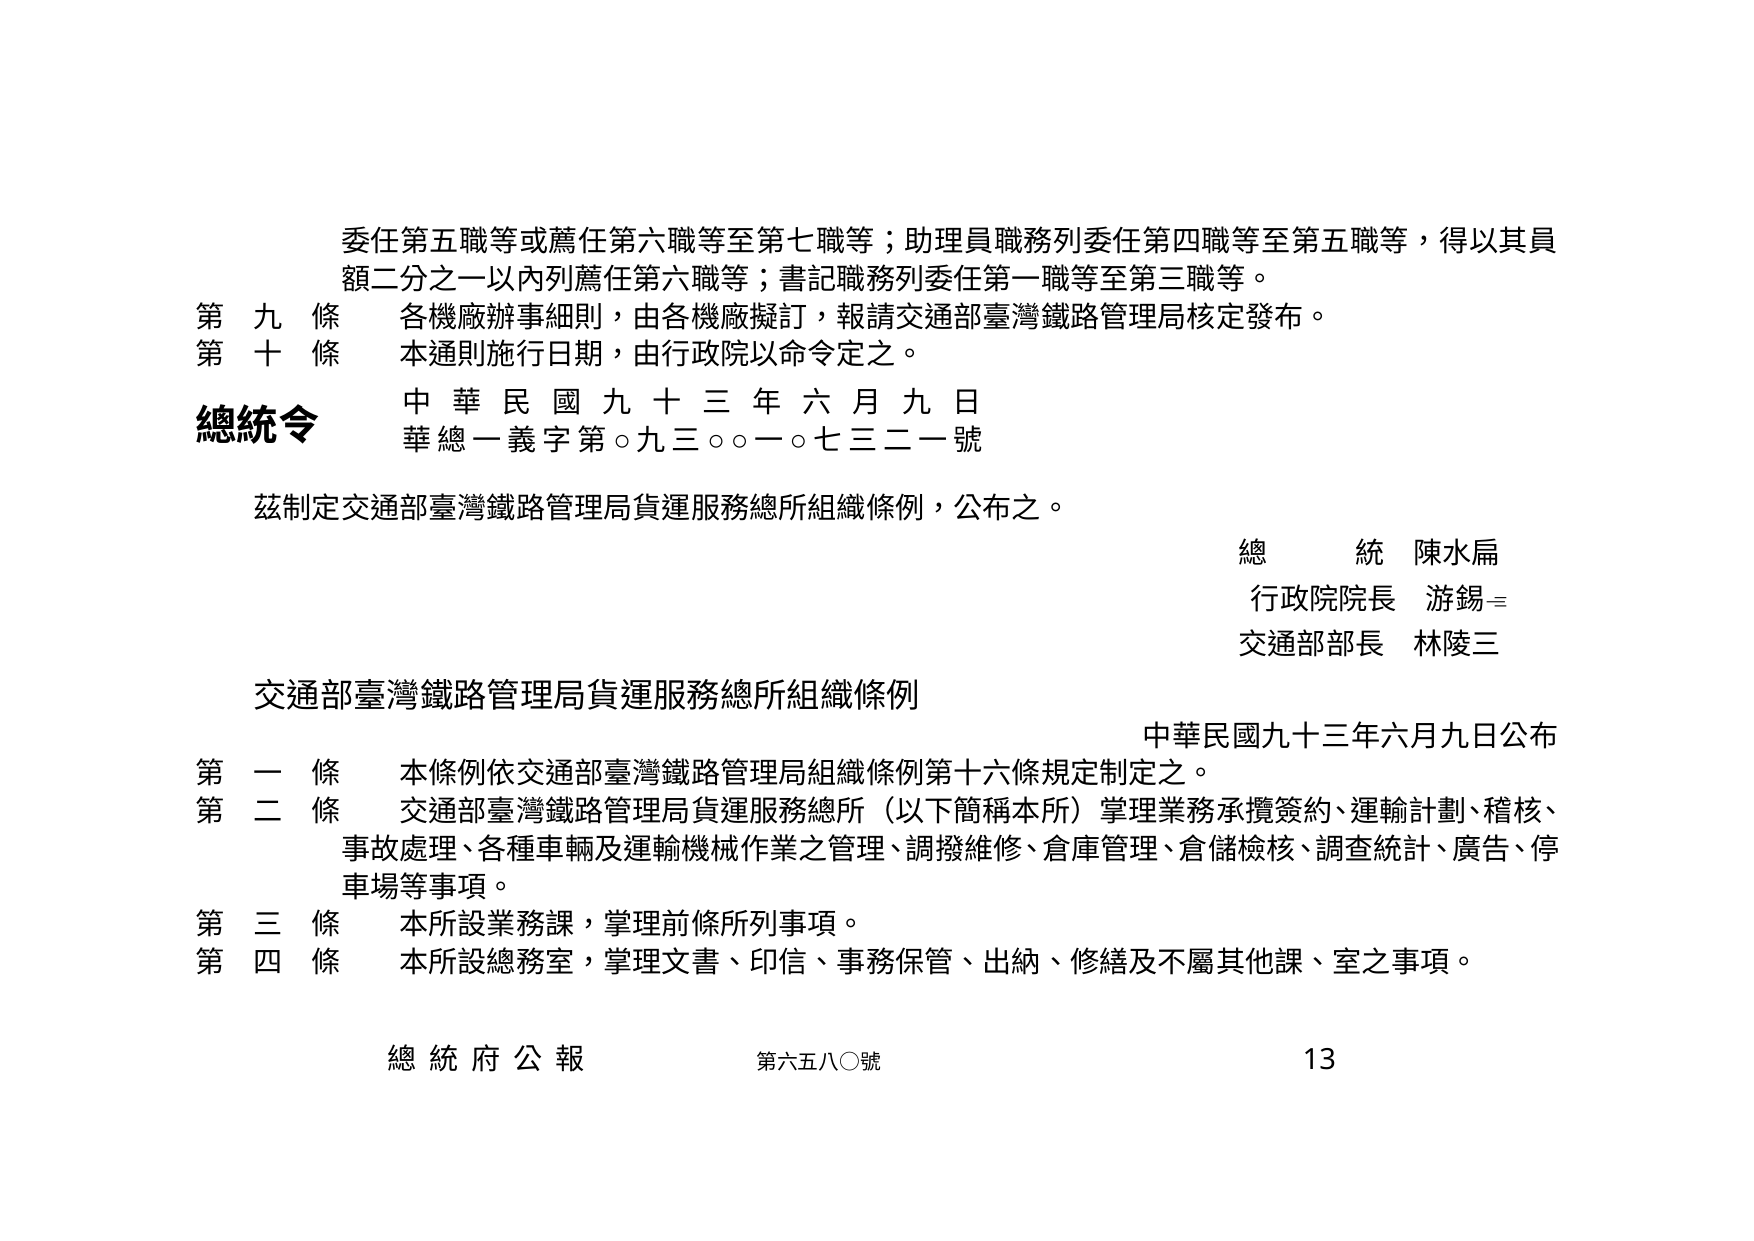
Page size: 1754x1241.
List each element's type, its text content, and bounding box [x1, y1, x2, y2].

text 第 九 條 各機廠辦事細則，由各機廠擬訂，報請交通部臺灣鐵路管理局核定發布。 [195, 297, 1559, 335]
text 第 一 條 本條例依交通部臺灣鐵路管理局組織條例第十六條規定制定之。 [195, 754, 1559, 791]
text 第 三 條 本所設業務課，掌理前條所列事項。 [195, 904, 1559, 942]
text 總 統 陳水扁 [195, 534, 1501, 571]
text 中華民國九十三年六月九日公布 [195, 716, 1559, 754]
table_header 中華民國九十三年六月九日 華總一義字第○九三○○一○七三二一號 [399, 383, 986, 489]
table_header 總統令 [192, 383, 399, 489]
text 交通部部長 林陵三 [195, 624, 1501, 662]
text 茲制定交通部臺灣鐵路管理局貨運服務總所組織條例，公布之。 [195, 489, 1559, 526]
text 第 四 條 本所設總務室，掌理文書、印信、事務保管、出納、修繕及不屬其他課、室之事項。 [195, 942, 1559, 980]
text 行政院院長 游錫 [195, 579, 1501, 617]
text 第 二 條 交通部臺灣鐵路管理局貨運服務總所（以下簡稱本所）掌理業務承攬簽約、運輸計劃、稽核、事故處理、各種車輛及運輸機械作業之管理、調撥維修、倉庫管理、倉儲檢核、調查統計、廣告、停車場等事項。 [195, 791, 1559, 904]
text 交通部臺灣鐵路管理局貨運服務總所組織條例 [253, 674, 1559, 716]
text 第 十 條 本通則施行日期，由行政院以命令定之。 [195, 335, 1559, 372]
text 委任第五職等或薦任第六職等至第七職等；助理員職務列委任第四職等至第五職等，得以其員額二分之一以內列薦任第六職等；書記職務列委任第一職等至第三職等。 [341, 222, 1559, 297]
